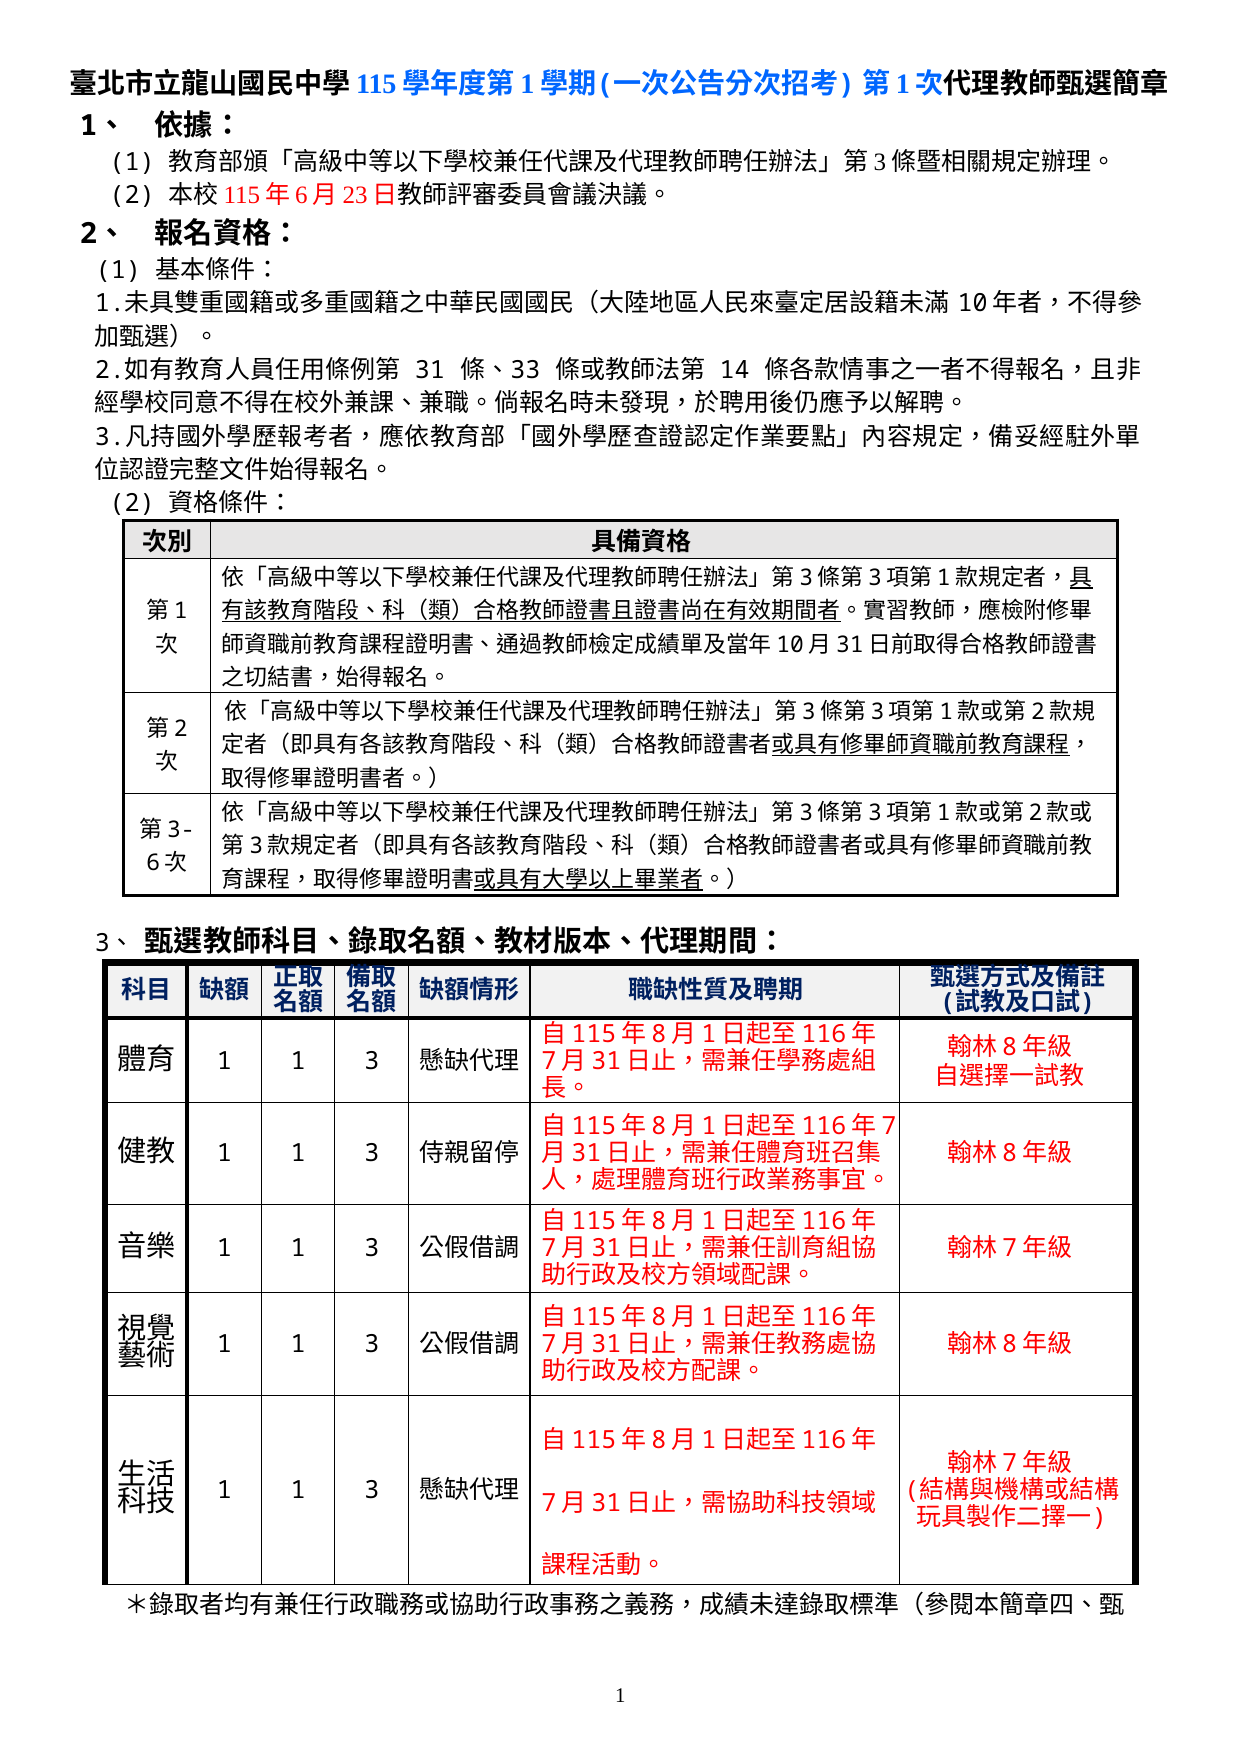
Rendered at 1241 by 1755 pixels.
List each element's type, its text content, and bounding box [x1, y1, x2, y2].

list 甄選教師科目、錄取名額、教材版本、代理期間： [94, 897, 1108, 959]
table_cell 懸缺代理 [409, 1020, 529, 1102]
table_header 甄選方式及備註 (試教及口試) [900, 966, 1132, 1016]
table_header 具備資格 [211, 522, 1116, 558]
table_cell 3 [335, 1293, 408, 1395]
table_header 缺額 [189, 966, 261, 1016]
list 基本條件： [96, 252, 1143, 285]
table_cell 1 [189, 1396, 261, 1584]
table_cell 3 [335, 1205, 408, 1292]
table_cell 3 [335, 1020, 408, 1102]
table_cell 1 [262, 1020, 334, 1102]
list 依據： [79, 102, 1146, 143]
list 本校115年6月23日教師評審委員會議決議。 [109, 177, 1146, 210]
table_header 正取 名額 [262, 966, 334, 1016]
table_header 科目 [108, 966, 185, 1016]
table_cell 侍親留停 [409, 1103, 529, 1203]
table_cell 生活科技 [108, 1396, 185, 1584]
table_cell 自115年8月1日起至116年7月31日止，需兼任教務處協助行政及校方配課。 [531, 1293, 899, 1395]
table_cell 自115年8月1日起至116年7月31日止，需協助科技領域課程活動。 [531, 1396, 899, 1584]
table_cell 視覺 藝術 [108, 1293, 185, 1395]
text 臺北市立龍山國民中學115學年度第1學期(一次公告分次招考) 第1次代理教師甄選簡章 [65, 60, 1172, 102]
text 1.未具雙重國籍或多重國籍之中華民國國民（大陸地區人民來臺定居設籍未滿10年者，不得參加甄選）。 [94, 285, 1143, 352]
text 3.凡持國外學歷報考者，應依教育部「國外學歷查證認定作業要點」內容規定，備妥經駐外單位認證完整文件始得報名。 [94, 418, 1143, 485]
list 教育部頒「高級中等以下學校兼任代課及代理教師聘任辦法」第3條暨相關規定辦理。 [109, 143, 1146, 177]
table_cell 第2次 [125, 693, 210, 793]
table_cell 公假借調 [409, 1205, 529, 1292]
table_cell 自115年8月1日起至116年7月31日止，需兼任體育班召集人，處理體育班行政業務事宜。 [531, 1103, 899, 1203]
table_header 次別 [125, 522, 210, 558]
table_cell 翰林8年級 自選擇一試教 [900, 1020, 1132, 1102]
table_header 備取 名額 [335, 966, 408, 1016]
table_cell 體育 [108, 1020, 185, 1102]
text ＊錄取者均有兼任行政職務或協助行政事務之義務，成績未達錄取標準（參閱本簡章四、甄 [79, 1585, 1146, 1621]
table_cell 自115年8月1日起至116年7月31日止，需兼任訓育組協助行政及校方領域配課。 [531, 1205, 899, 1292]
table_cell 3 [335, 1396, 408, 1584]
table_cell 1 [189, 1293, 261, 1395]
table_cell 1 [189, 1103, 261, 1203]
table_cell 3 [335, 1103, 408, 1203]
table_cell 懸缺代理 [409, 1396, 529, 1584]
table_cell 第3-6次 [125, 794, 210, 894]
table_cell 音樂 [108, 1205, 185, 1292]
table_cell 依「高級中等以下學校兼任代課及代理教師聘任辦法」第3條第3項第1款或第2款或第3款規定者（即具有各該教育階段、科（類）合格教師證書者或具有修畢師資職前教育課程，取得修畢證明書或具有大學以上畢業者。） [211, 794, 1116, 894]
table_cell 翰林7年級 (結構與機構或結構玩具製作二擇一) [900, 1396, 1132, 1584]
list 報名資格： [79, 210, 1146, 252]
table_cell 翰林7年級 [900, 1205, 1132, 1292]
table_cell 1 [262, 1205, 334, 1292]
list 資格條件： [109, 485, 1143, 518]
table_cell 依「高級中等以下學校兼任代課及代理教師聘任辦法」第3條第3項第1款或第2款規定者（即具有各該教育階段、科（類）合格教師證書者或具有修畢師資職前教育課程，取得修畢證明書者。） [211, 693, 1116, 793]
table_cell 自115年8月1日起至116年7月31日止，需兼任學務處組長。 [531, 1020, 899, 1102]
table_cell 依「高級中等以下學校兼任代課及代理教師聘任辦法」第3條第3項第1款規定者，具有該教育階段、科（類）合格教師證書且證書尚在有效期間者。實習教師，應檢附修畢師資職前教育課程證明書、通過教師檢定成績單及當年10月31日前取得合格教師證書之切結書，始得報名。 [211, 559, 1116, 692]
table_cell 1 [189, 1020, 261, 1102]
table_cell 1 [262, 1396, 334, 1584]
table_cell 1 [189, 1205, 261, 1292]
table_cell 公假借調 [409, 1293, 529, 1395]
table_cell 1 [262, 1293, 334, 1395]
table_cell 翰林8年級 [900, 1293, 1132, 1395]
table_cell 第1次 [125, 559, 210, 692]
table_cell 健教 [108, 1103, 185, 1203]
table_cell 1 [262, 1103, 334, 1203]
table_cell 翰林8年級 [900, 1103, 1132, 1203]
table_header 職缺性質及聘期 [531, 966, 899, 1016]
table_header 缺額情形 [409, 966, 529, 1016]
text 2.如有教育人員任用條例第 31 條、33 條或教師法第 14 條各款情事之一者不得報名，且非經學校同意不得在校外兼課、兼職。倘報名時未發現，於聘用後仍應予以解聘。 [94, 352, 1143, 418]
